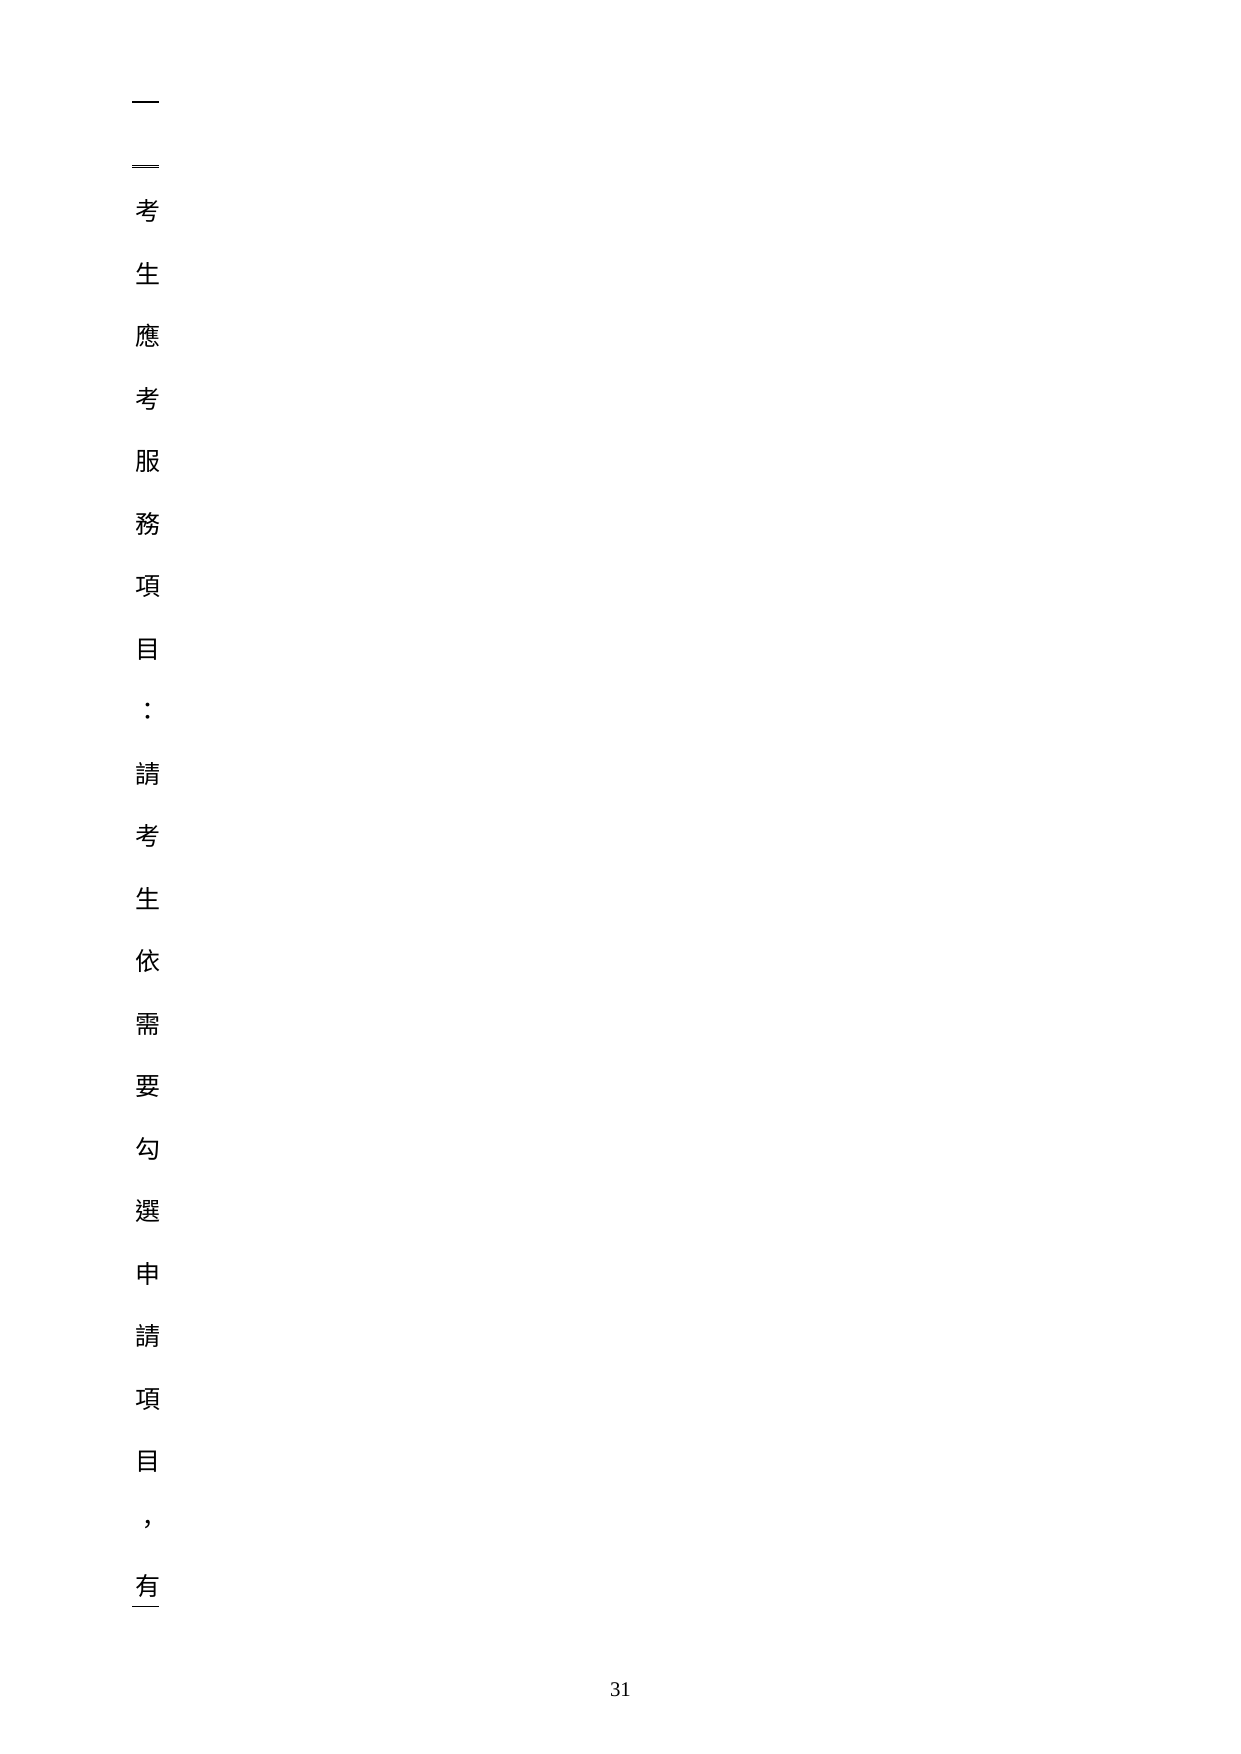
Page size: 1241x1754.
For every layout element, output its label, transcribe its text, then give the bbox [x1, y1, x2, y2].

table_cell 考生應考服務項目：請考生依需要勾選申請項目，有 [132, 168, 158, 1606]
table_cell [132, 103, 158, 165]
